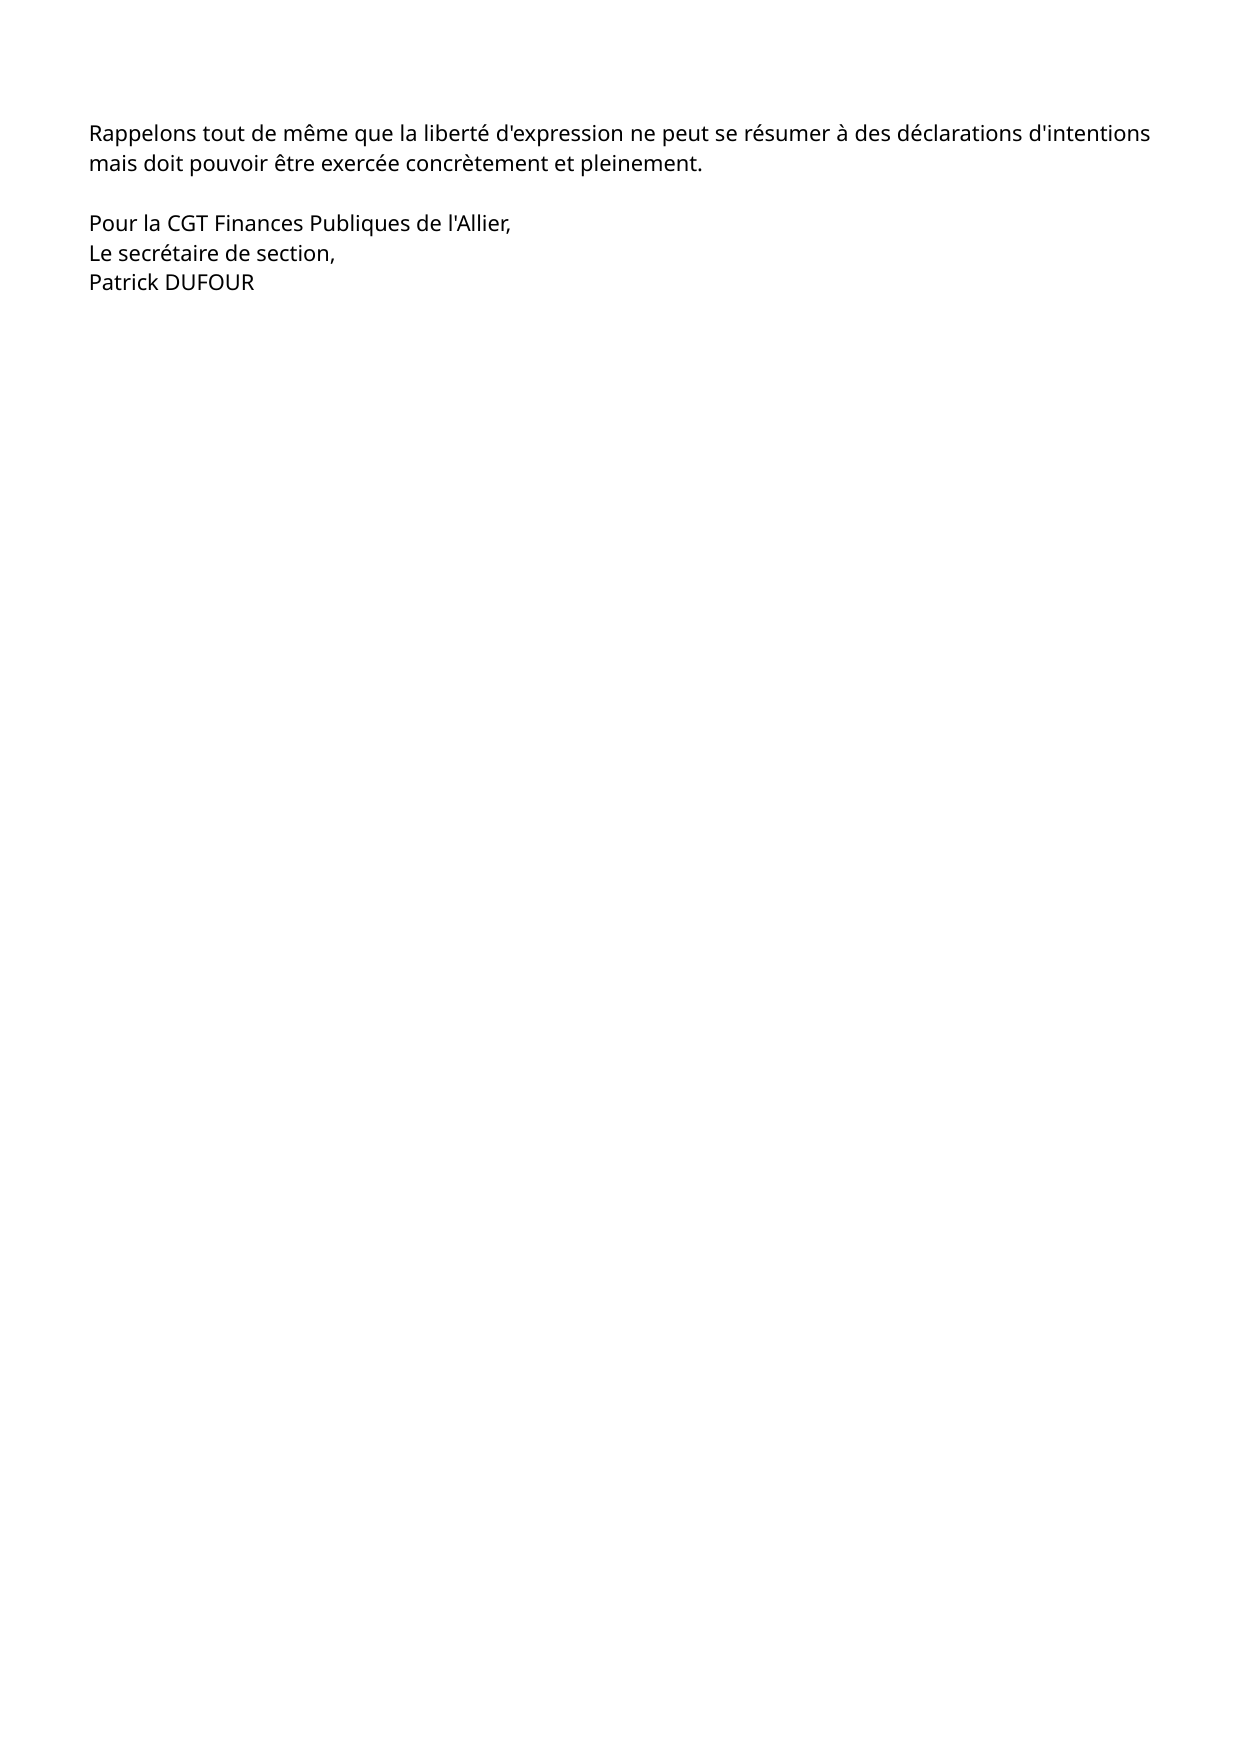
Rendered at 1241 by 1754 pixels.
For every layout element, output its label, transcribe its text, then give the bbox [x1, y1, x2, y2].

text Rappelons tout de même que la liberté d'expression ne peut se résumer à des déclarations d'intentions mais doit pouvoir être exercée concrètement et pleinement. [88, 118, 1152, 178]
text Pour la CGT Finances Publiques de l'Allier, Le secrétaire de section, Patrick DUFOUR [88, 208, 1152, 297]
